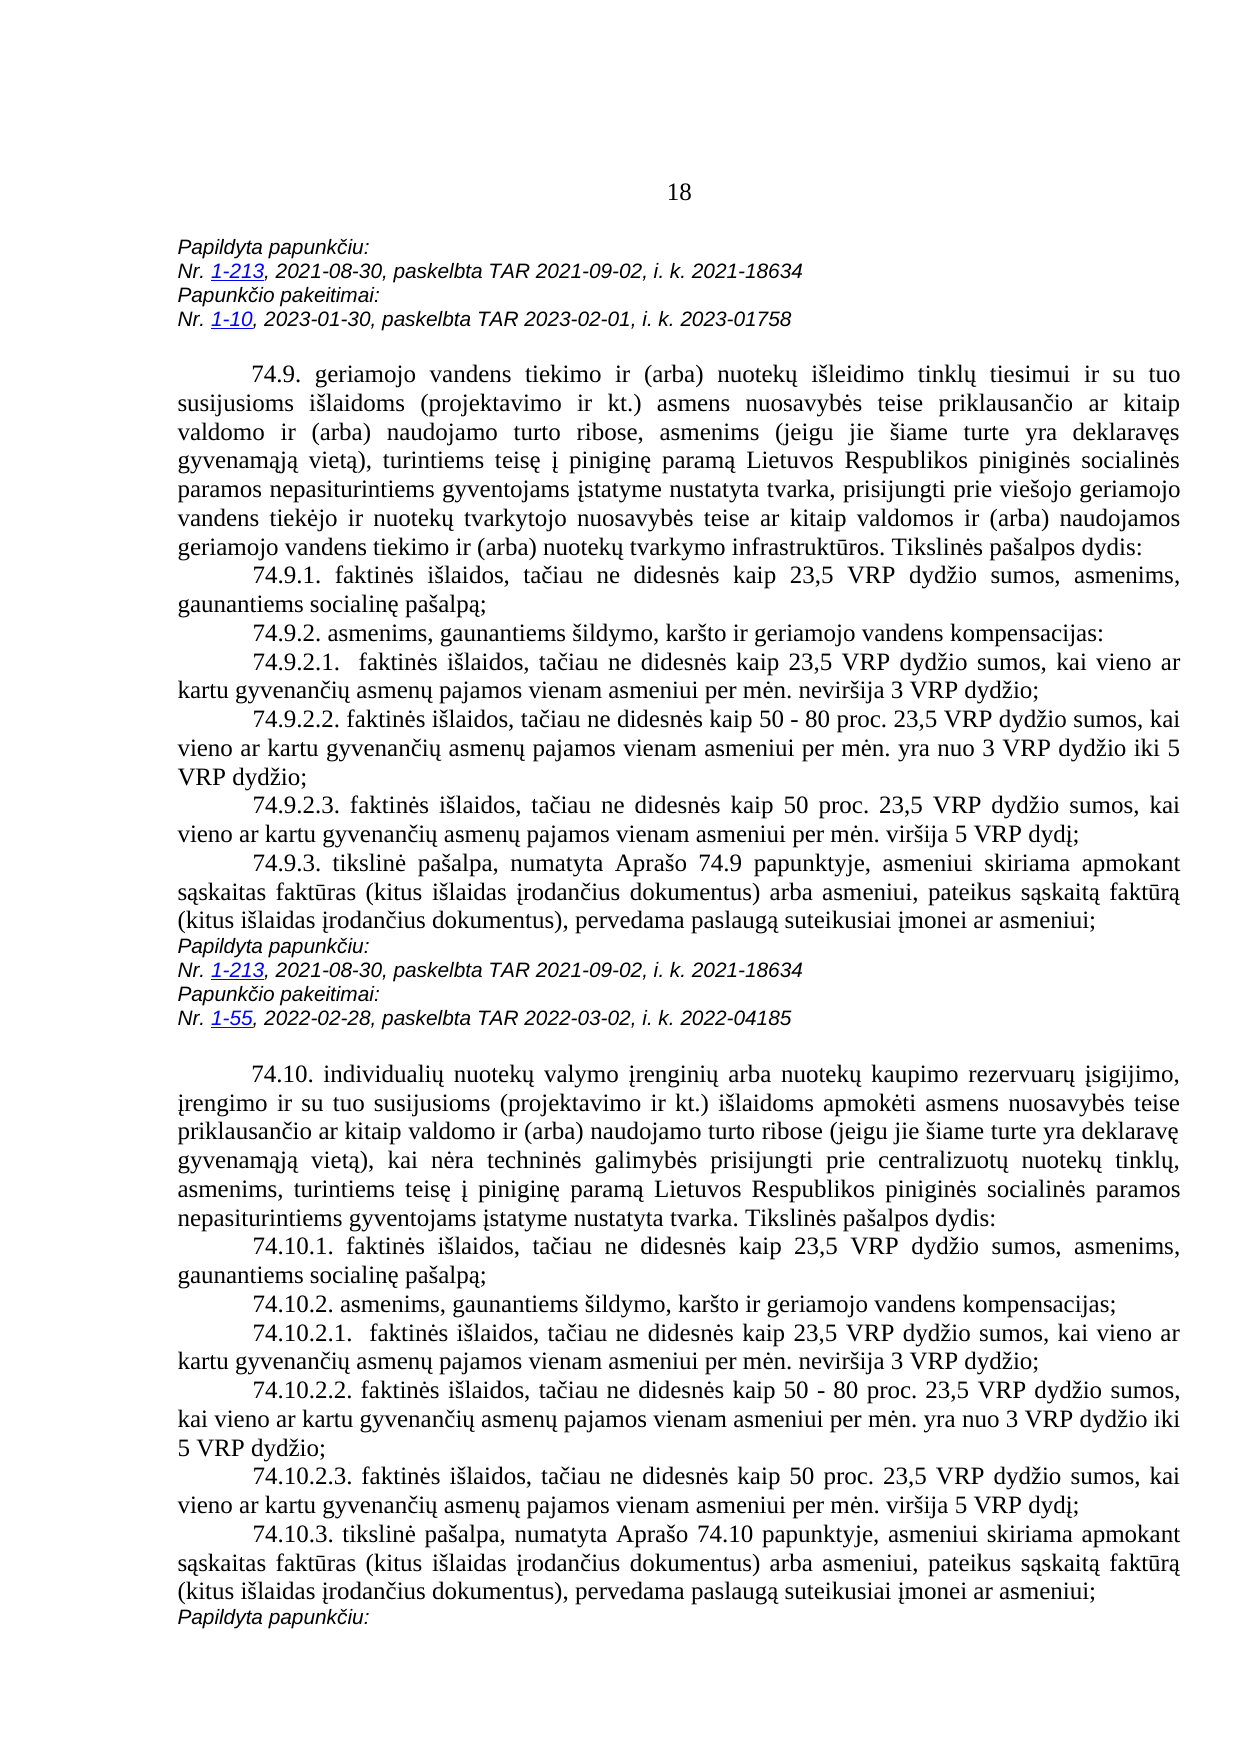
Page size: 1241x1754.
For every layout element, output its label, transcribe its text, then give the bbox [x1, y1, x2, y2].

text 74.10.2.3. faktinės išlaidos, tačiau ne didesnės kaip 50 proc. 23,5 VRP dydžio sumos, kai vieno ar kartu gyvenančių asmenų pajamos vienam asmeniui per mėn. viršija 5 VRP dydį; [177, 1461, 1181, 1519]
text 74.10.3. tikslinė pašalpa, numatyta Aprašo 74.10 papunktyje, asmeniui skiriama apmokant sąskaitas faktūras (kitus išlaidas įrodančius dokumentus) arba asmeniui, pateikus sąskaitą faktūrą (kitus išlaidas įrodančius dokumentus), pervedama paslaugą suteikusiai įmonei ar asmeniui; [177, 1519, 1181, 1605]
text 74.9.2.3. faktinės išlaidos, tačiau ne didesnės kaip 50 proc. 23,5 VRP dydžio sumos, kai vieno ar kartu gyvenančių asmenų pajamos vienam asmeniui per mėn. viršija 5 VRP dydį; [177, 791, 1181, 848]
text 74.9.1. faktinės išlaidos, tačiau ne didesnės kaip 23,5 VRP dydžio sumos, asmenims, gaunantiems socialinę pašalpą; [177, 561, 1181, 618]
text Nr. 1-55, 2022-02-28, paskelbta TAR 2022-03-02, i. k. 2022-04185 [177, 1006, 1181, 1030]
text 74.9.3. tikslinė pašalpa, numatyta Aprašo 74.9 papunktyje, asmeniui skiriama apmokant sąskaitas faktūras (kitus išlaidas įrodančius dokumentus) arba asmeniui, pateikus sąskaitą faktūrą (kitus išlaidas įrodančius dokumentus), pervedama paslaugą suteikusiai įmonei ar asmeniui; [177, 848, 1181, 934]
text Papunkčio pakeitimai: [177, 283, 1181, 307]
text 74.10. individualių nuotekų valymo įrenginių arba nuotekų kaupimo rezervuarų įsigijimo, įrengimo ir su tuo susijusioms (projektavimo ir kt.) išlaidoms apmokėti asmens nuosavybės teise priklausančio ar kitaip valdomo ir (arba) naudojamo turto ribose (jeigu jie šiame turte yra deklaravę gyvenamąją vietą), kai nėra techninės galimybės prisijungti prie centralizuotų nuotekų tinklų, asmenims, turintiems teisę į piniginę paramą Lietuvos Respublikos piniginės socialinės paramos nepasiturintiems gyventojams įstatyme nustatyta tvarka. Tikslinės pašalpos dydis: [177, 1059, 1181, 1231]
text 74.9.2.2. faktinės išlaidos, tačiau ne didesnės kaip 50 - 80 proc. 23,5 VRP dydžio sumos, kai vieno ar kartu gyvenančių asmenų pajamos vienam asmeniui per mėn. yra nuo 3 VRP dydžio iki 5 VRP dydžio; [177, 704, 1181, 791]
text 74.9. geriamojo vandens tiekimo ir (arba) nuotekų išleidimo tinklų tiesimui ir su tuo susijusioms išlaidoms (projektavimo ir kt.) asmens nuosavybės teise priklausančio ar kitaip valdomo ir (arba) naudojamo turto ribose, asmenims (jeigu jie šiame turte yra deklaravęs gyvenamąją vietą), turintiems teisę į piniginę paramą Lietuvos Respublikos piniginės socialinės paramos nepasiturintiems gyventojams įstatyme nustatyta tvarka, prisijungti prie viešojo geriamojo vandens tiekėjo ir nuotekų tvarkytojo nuosavybės teise ar kitaip valdomos ir (arba) naudojamos geriamojo vandens tiekimo ir (arba) nuotekų tvarkymo infrastruktūros. Tikslinės pašalpos dydis: [177, 359, 1181, 561]
text Nr. 1-213, 2021-08-30, paskelbta TAR 2021-09-02, i. k. 2021-18634 [177, 259, 1181, 283]
text Nr. 1-10, 2023-01-30, paskelbta TAR 2023-02-01, i. k. 2023-01758 [177, 307, 1181, 331]
text 74.10.1. faktinės išlaidos, tačiau ne didesnės kaip 23,5 VRP dydžio sumos, asmenims, gaunantiems socialinę pašalpą; [177, 1231, 1181, 1289]
text 74.10.2. asmenims, gaunantiems šildymo, karšto ir geriamojo vandens kompensacijas; [177, 1289, 1181, 1318]
text 74.9.2. asmenims, gaunantiems šildymo, karšto ir geriamojo vandens kompensacijas: [177, 618, 1181, 647]
text 74.10.2.1. faktinės išlaidos, tačiau ne didesnės kaip 23,5 VRP dydžio sumos, kai vieno ar kartu gyvenančių asmenų pajamos vienam asmeniui per mėn. neviršija 3 VRP dydžio; [177, 1318, 1181, 1375]
text Papildyta papunkčiu: [177, 934, 1181, 958]
text Nr. 1-213, 2021-08-30, paskelbta TAR 2021-09-02, i. k. 2021-18634 [177, 958, 1181, 982]
text Papildyta papunkčiu: [177, 235, 1181, 259]
text Papunkčio pakeitimai: [177, 982, 1181, 1006]
text Papildyta papunkčiu: [177, 1605, 1181, 1629]
text 74.10.2.2. faktinės išlaidos, tačiau ne didesnės kaip 50 - 80 proc. 23,5 VRP dydžio sumos, kai vieno ar kartu gyvenančių asmenų pajamos vienam asmeniui per mėn. yra nuo 3 VRP dydžio iki 5 VRP dydžio; [177, 1375, 1181, 1461]
text 74.9.2.1. faktinės išlaidos, tačiau ne didesnės kaip 23,5 VRP dydžio sumos, kai vieno ar kartu gyvenančių asmenų pajamos vienam asmeniui per mėn. neviršija 3 VRP dydžio; [177, 647, 1181, 704]
